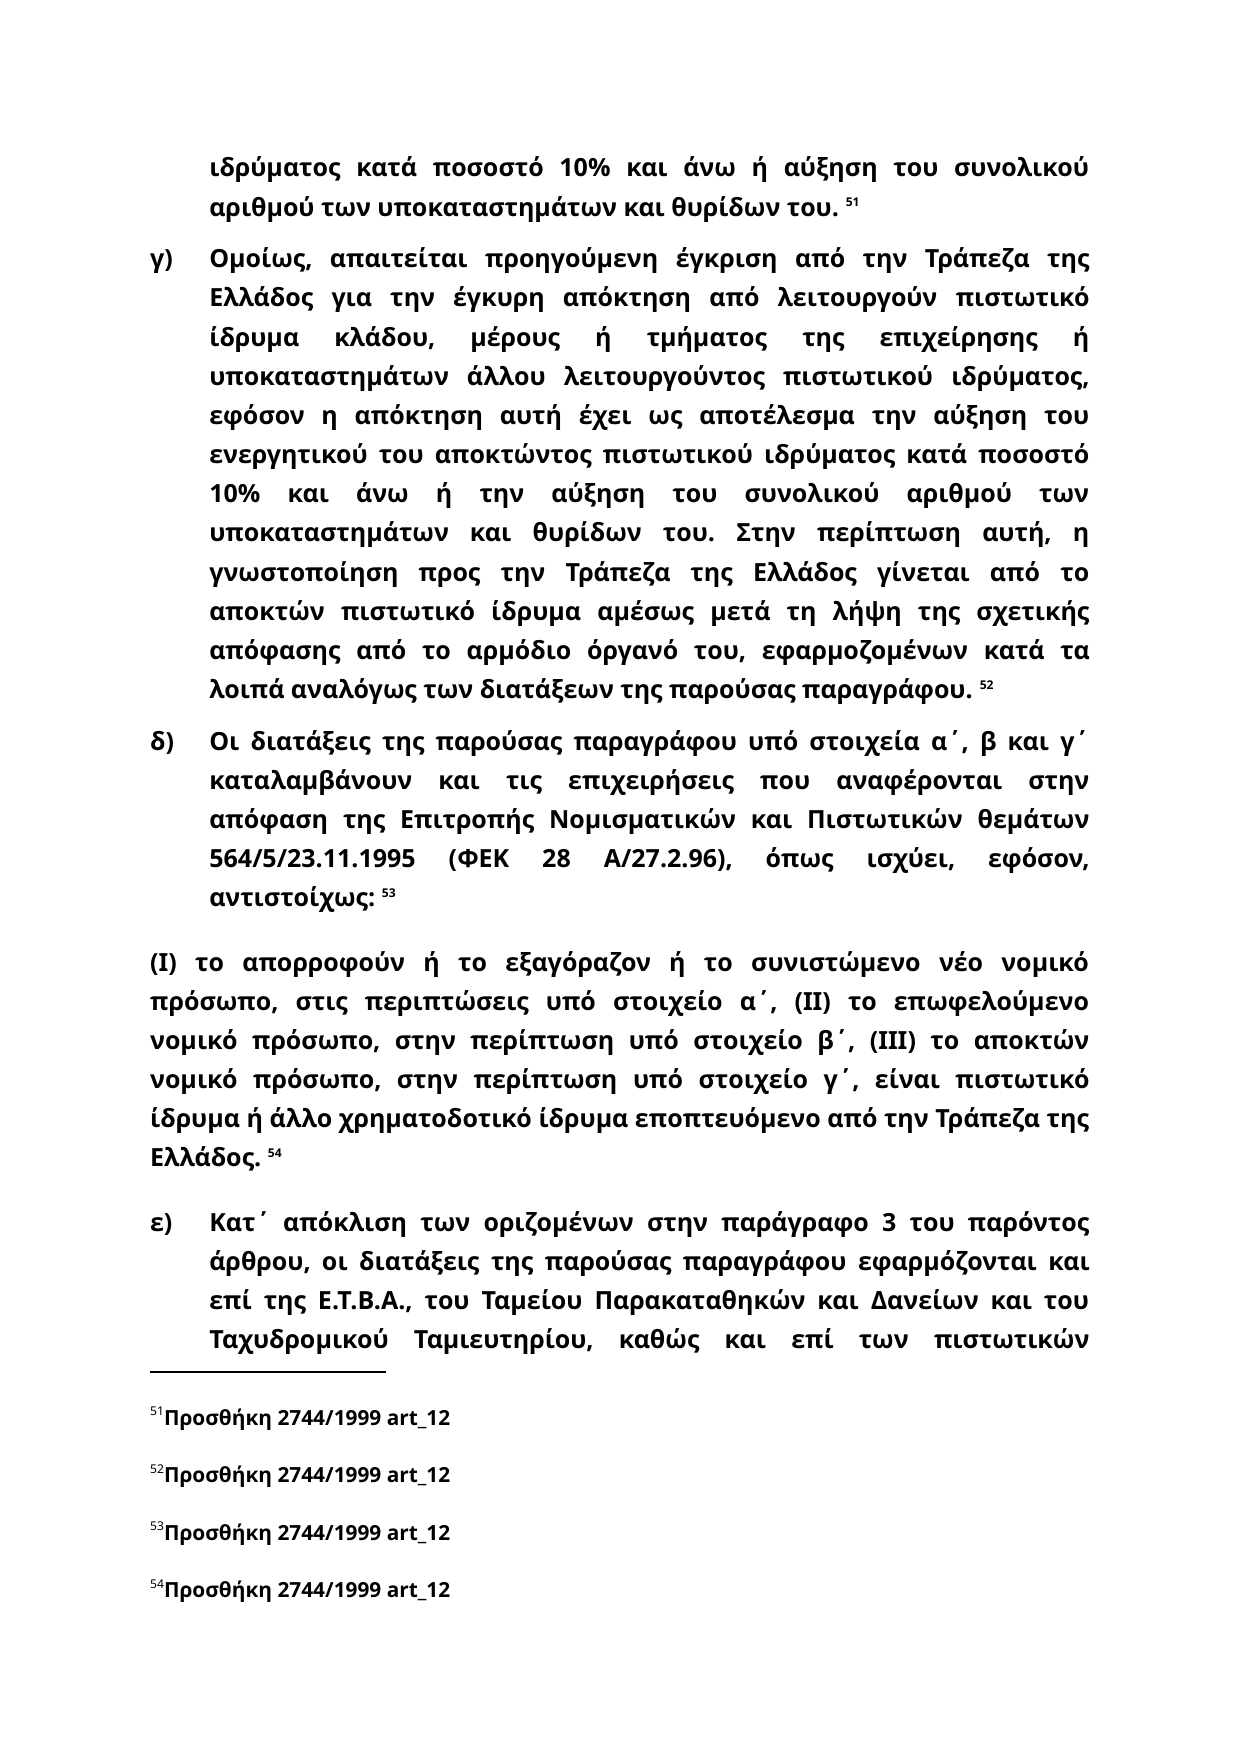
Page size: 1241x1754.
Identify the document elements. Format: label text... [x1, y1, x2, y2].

list ιδρύματος κατά ποσοστό 10% και άνω ή αύξηση του συνολικού αριθμού των υποκαταστημάτων και θυρίδων του. [150, 150, 1090, 223]
text Προσθήκη 2744/1999 art_12 [150, 1576, 1090, 1604]
list ε) Κατ΄ απόκλιση των οριζομένων στην παράγραφο 3 του παρόντος άρθρου, οι διατάξεις της παρούσας παραγράφου εφαρμόζονται και επί της Ε.Τ.Β.Α., του Ταμείου Παρακαταθηκών και Δανείων και του Ταχυδρομικού Ταμιευτηρίου, καθώς και επί των πιστωτικών [150, 1204, 1090, 1356]
text Προσθήκη 2744/1999 art_12 [150, 1460, 1090, 1489]
text Προσθήκη 2744/1999 art_12 [150, 1403, 1090, 1431]
list γ) Ομοίως, απαιτείται προηγούμενη έγκριση από την Τράπεζα της Ελλάδος για την έγκυρη απόκτηση από λειτουργούν πιστωτικό ίδρυμα κλάδου, μέρους ή τμήματος της επιχείρησης ή υποκαταστημάτων άλλου λειτουργούντος πιστωτικού ιδρύματος, εφόσον η απόκτηση αυτή έχει ως αποτέλεσμα την αύξηση του ενεργητικού του αποκτώντος πιστωτικού ιδρύματος κατά ποσοστό 10% και άνω ή την αύξηση του συνολικού αριθμού των υποκαταστημάτων και θυρίδων του. Στην περίπτωση αυτή, η γνωστοποίηση προς την Τράπεζα της Ελλάδος γίνεται από το αποκτών πιστωτικό ίδρυμα αμέσως μετά τη λήψη της σχετικής απόφασης από το αρμόδιο όργανό του, εφαρμοζομένων κατά τα λοιπά αναλόγως των διατάξεων της παρούσας παραγράφου. [150, 241, 1090, 706]
text Προσθήκη 2744/1999 art_12 [150, 1518, 1090, 1546]
list δ) Οι διατάξεις της παρούσας παραγράφου υπό στοιχεία α΄, β και γ΄ καταλαμβάνουν και τις επιχειρήσεις που αναφέρονται στην απόφαση της Επιτροπής Νομισματικών και Πιστωτικών θεμάτων 564/5/23.11.1995 (ΦΕΚ 28 Α/27.2.96), όπως ισχύει, εφόσον, αντιστοίχως: [150, 723, 1090, 914]
text (I) το απορροφούν ή το εξαγόραζον ή το συνιστώμενο νέο νομικό πρόσωπο, στις περιπτώσεις υπό στοιχείο α΄, (II) το επωφελούμενο νομικό πρόσωπο, στην περίπτωση υπό στοιχείο β΄, (ΙΙΙ) το αποκτών νομικό πρόσωπο, στην περίπτωση υπό στοιχείο γ΄, είναι πιστωτικό ίδρυμα ή άλλο χρηματοδοτικό ίδρυμα εποπτευόμενο από την Τράπεζα της Ελλάδος. [150, 944, 1090, 1174]
